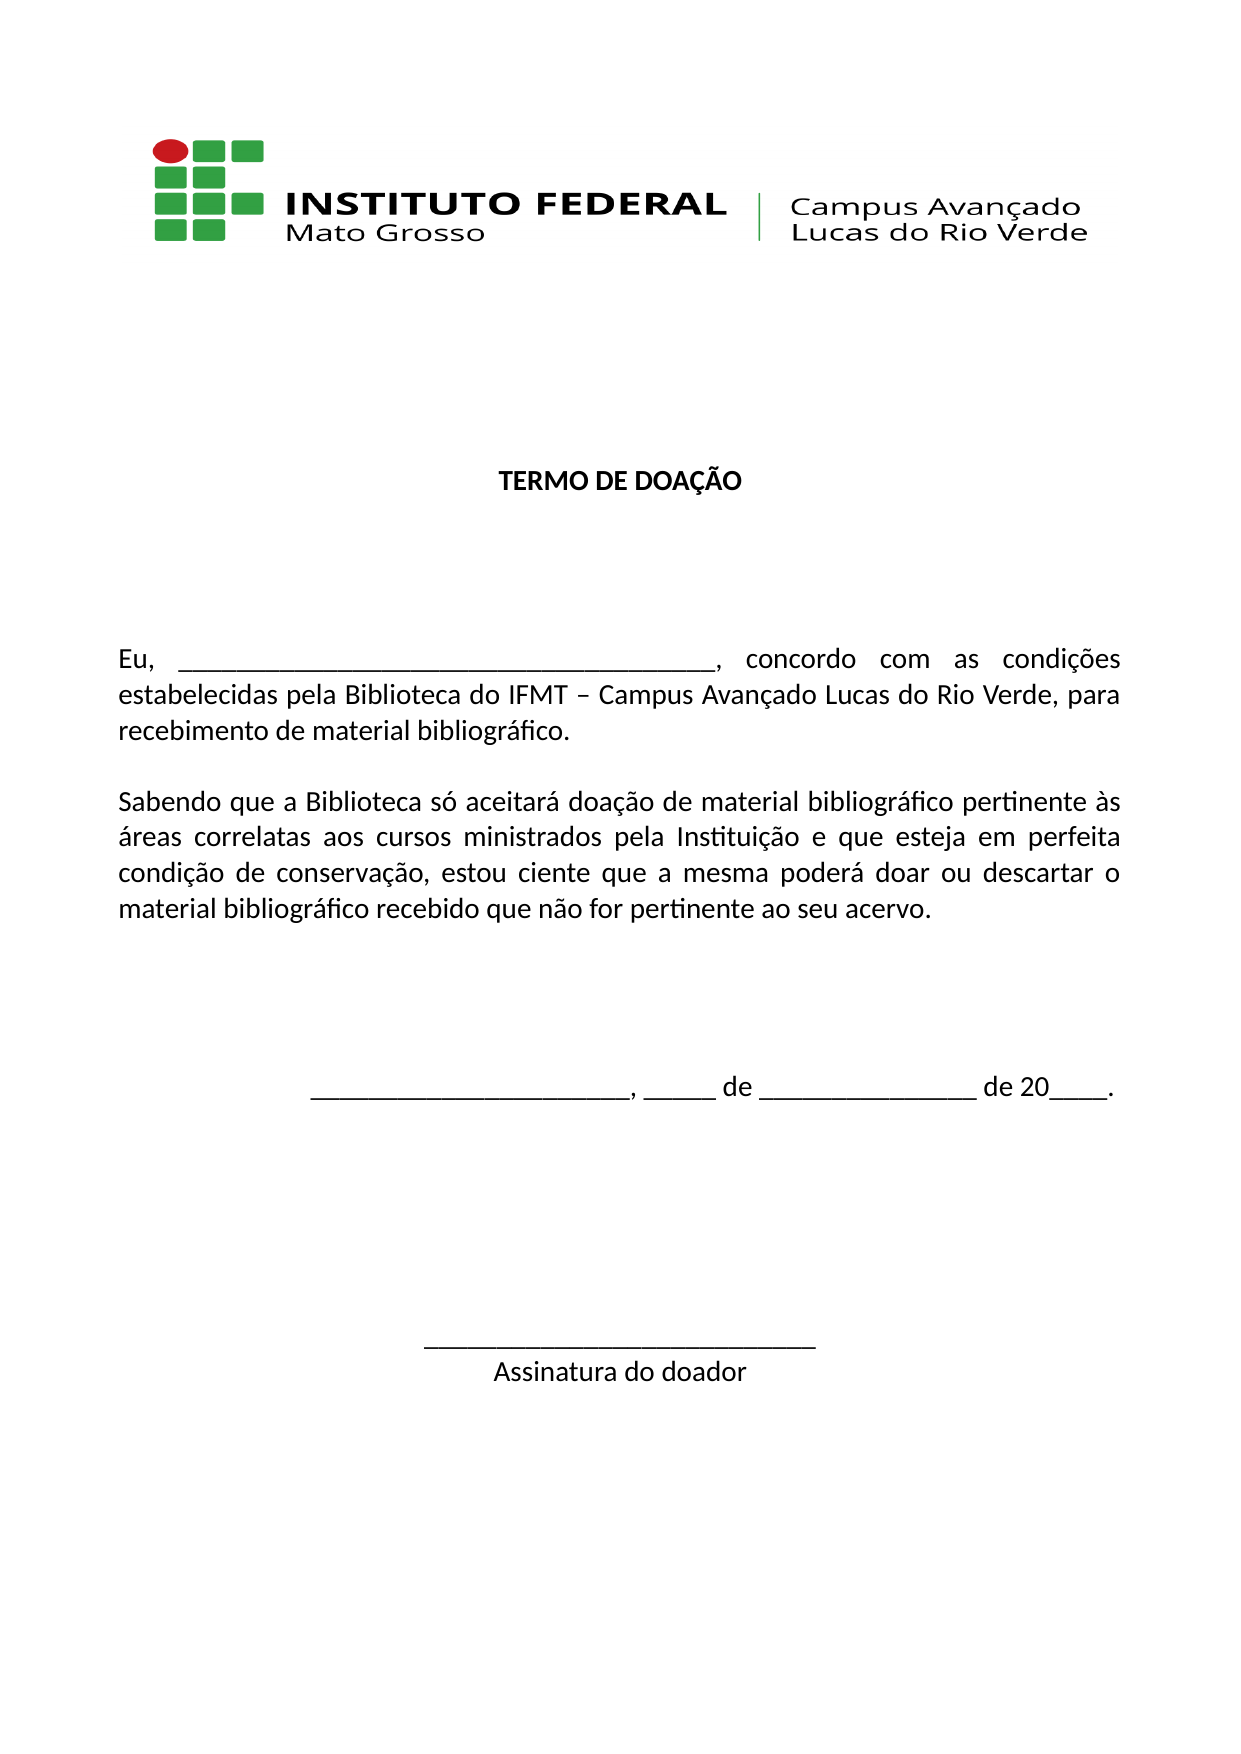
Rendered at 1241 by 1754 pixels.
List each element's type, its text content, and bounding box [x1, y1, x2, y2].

picture [122, 118, 1118, 263]
text Eu, _____________________________________, concordo com as condições estabelecidas pela Biblioteca do IFMT – Campus Avançado Lucas do Rio Verde, para recebimento de material bibliográfico. [118, 640, 1122, 747]
text ___________________________ [118, 1317, 1122, 1353]
text Sabendo que a Biblioteca só aceitará doação de material bibliográfico pertinente às áreas correlatas aos cursos ministrados pela Instituição e que esteja em perfeita condição de conservação, estou ciente que a mesma poderá doar ou descartar o material bibliográfico recebido que não for pertinente ao seu acervo. [118, 783, 1122, 925]
text Assinatura do doador [118, 1353, 1122, 1388]
text ______________________, _____ de _______________ de 20____. [118, 1068, 1122, 1103]
text TERMO DE DOAÇÃO [118, 462, 1122, 498]
